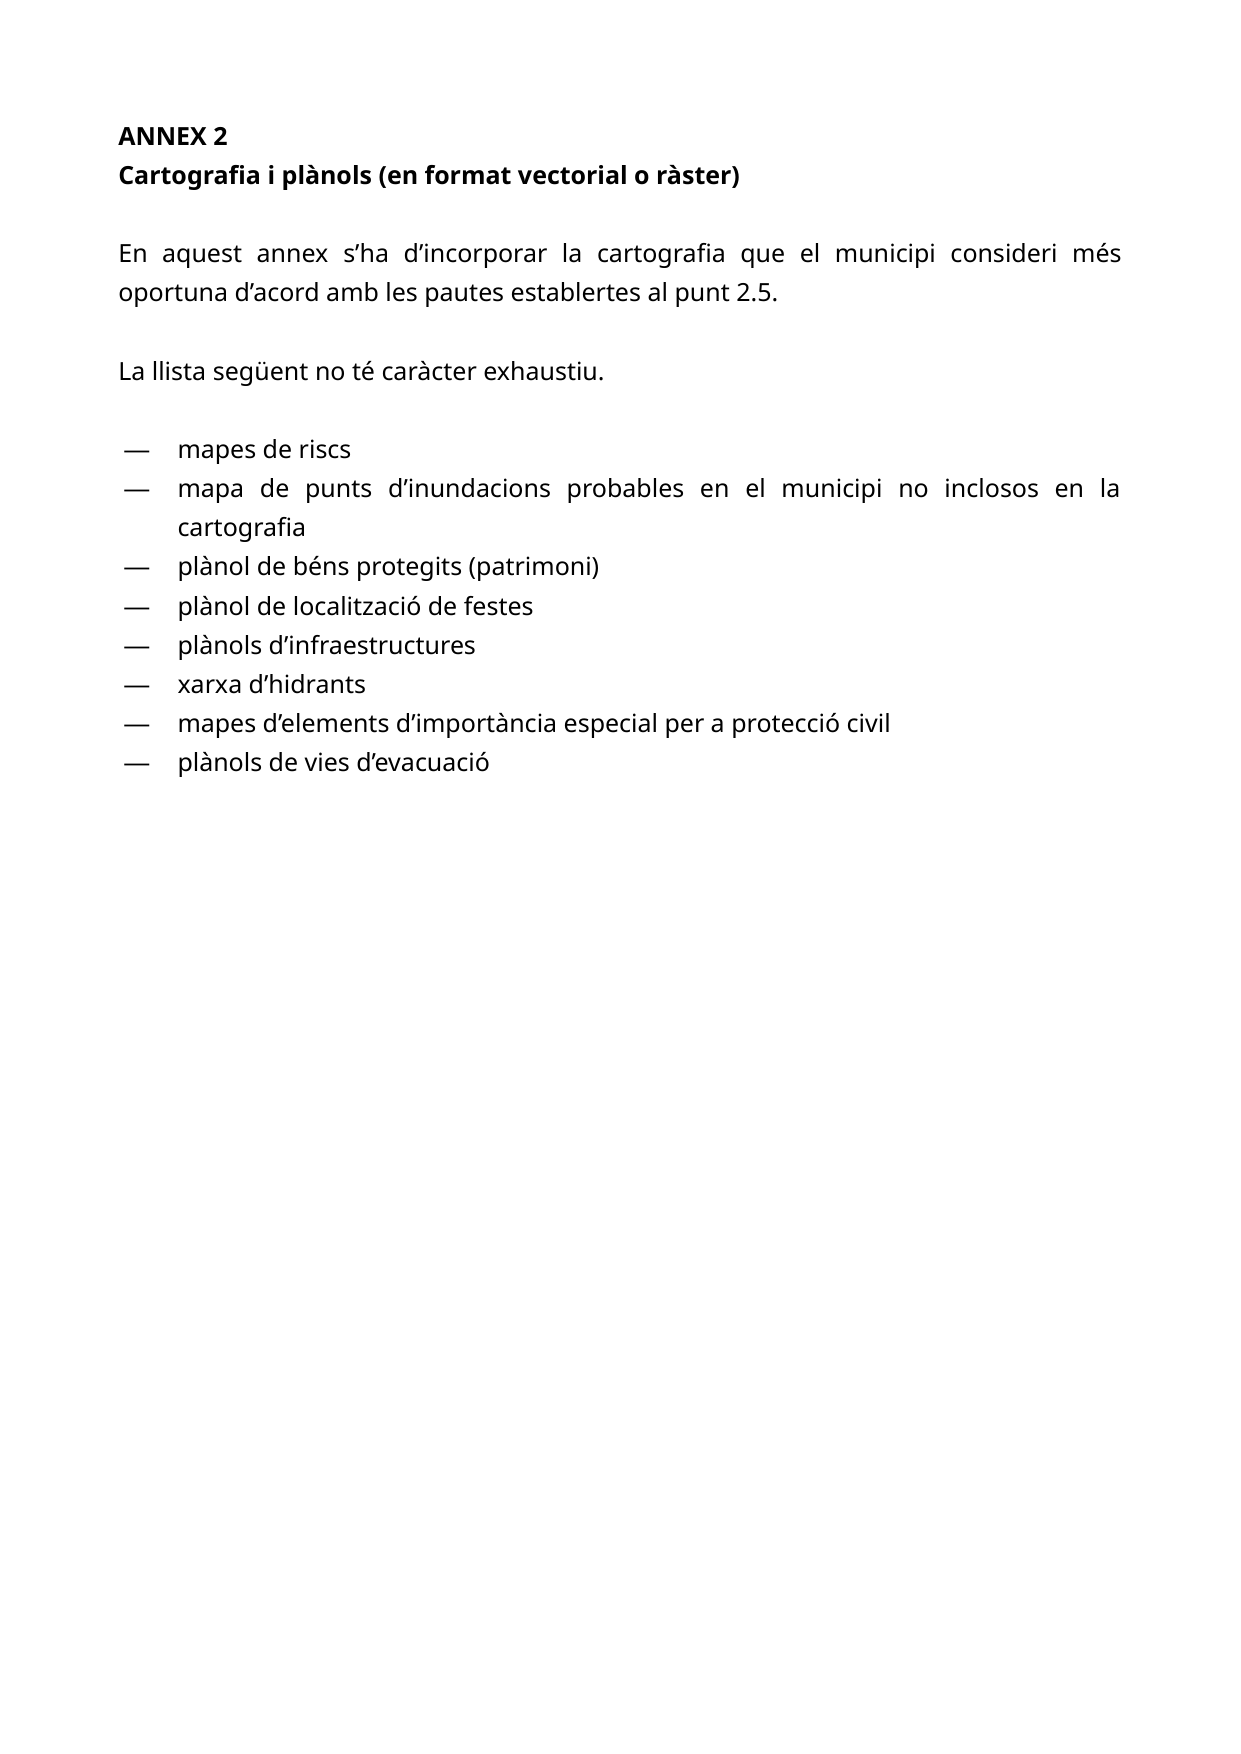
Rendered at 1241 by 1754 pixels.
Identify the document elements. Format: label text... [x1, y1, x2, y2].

list plànols de vies d’evacuació [124, 745, 1122, 779]
text ANNEX 2 [118, 118, 1122, 152]
text Cartografia i plànols (en format vectorial o ràster) [118, 157, 1122, 191]
text En aquest annex s’ha d’incorporar la cartografia que el municipi consideri més oportuna d’acord amb les pautes establertes al punt 2.5. [118, 236, 1122, 309]
list plànols d’infraestructures [124, 627, 1122, 661]
list mapa de punts d’inundacions probables en el municipi no inclosos en la cartografia [124, 471, 1122, 544]
list mapes d’elements d’importància especial per a protecció civil [124, 706, 1122, 740]
list xarxa d’hidrants [124, 666, 1122, 701]
list plànol de localització de festes [124, 588, 1122, 622]
list mapes de riscs [124, 431, 1122, 466]
text La llista següent no té caràcter exhaustiu. [118, 353, 1122, 387]
list plànol de béns protegits (patrimoni) [124, 549, 1122, 583]
